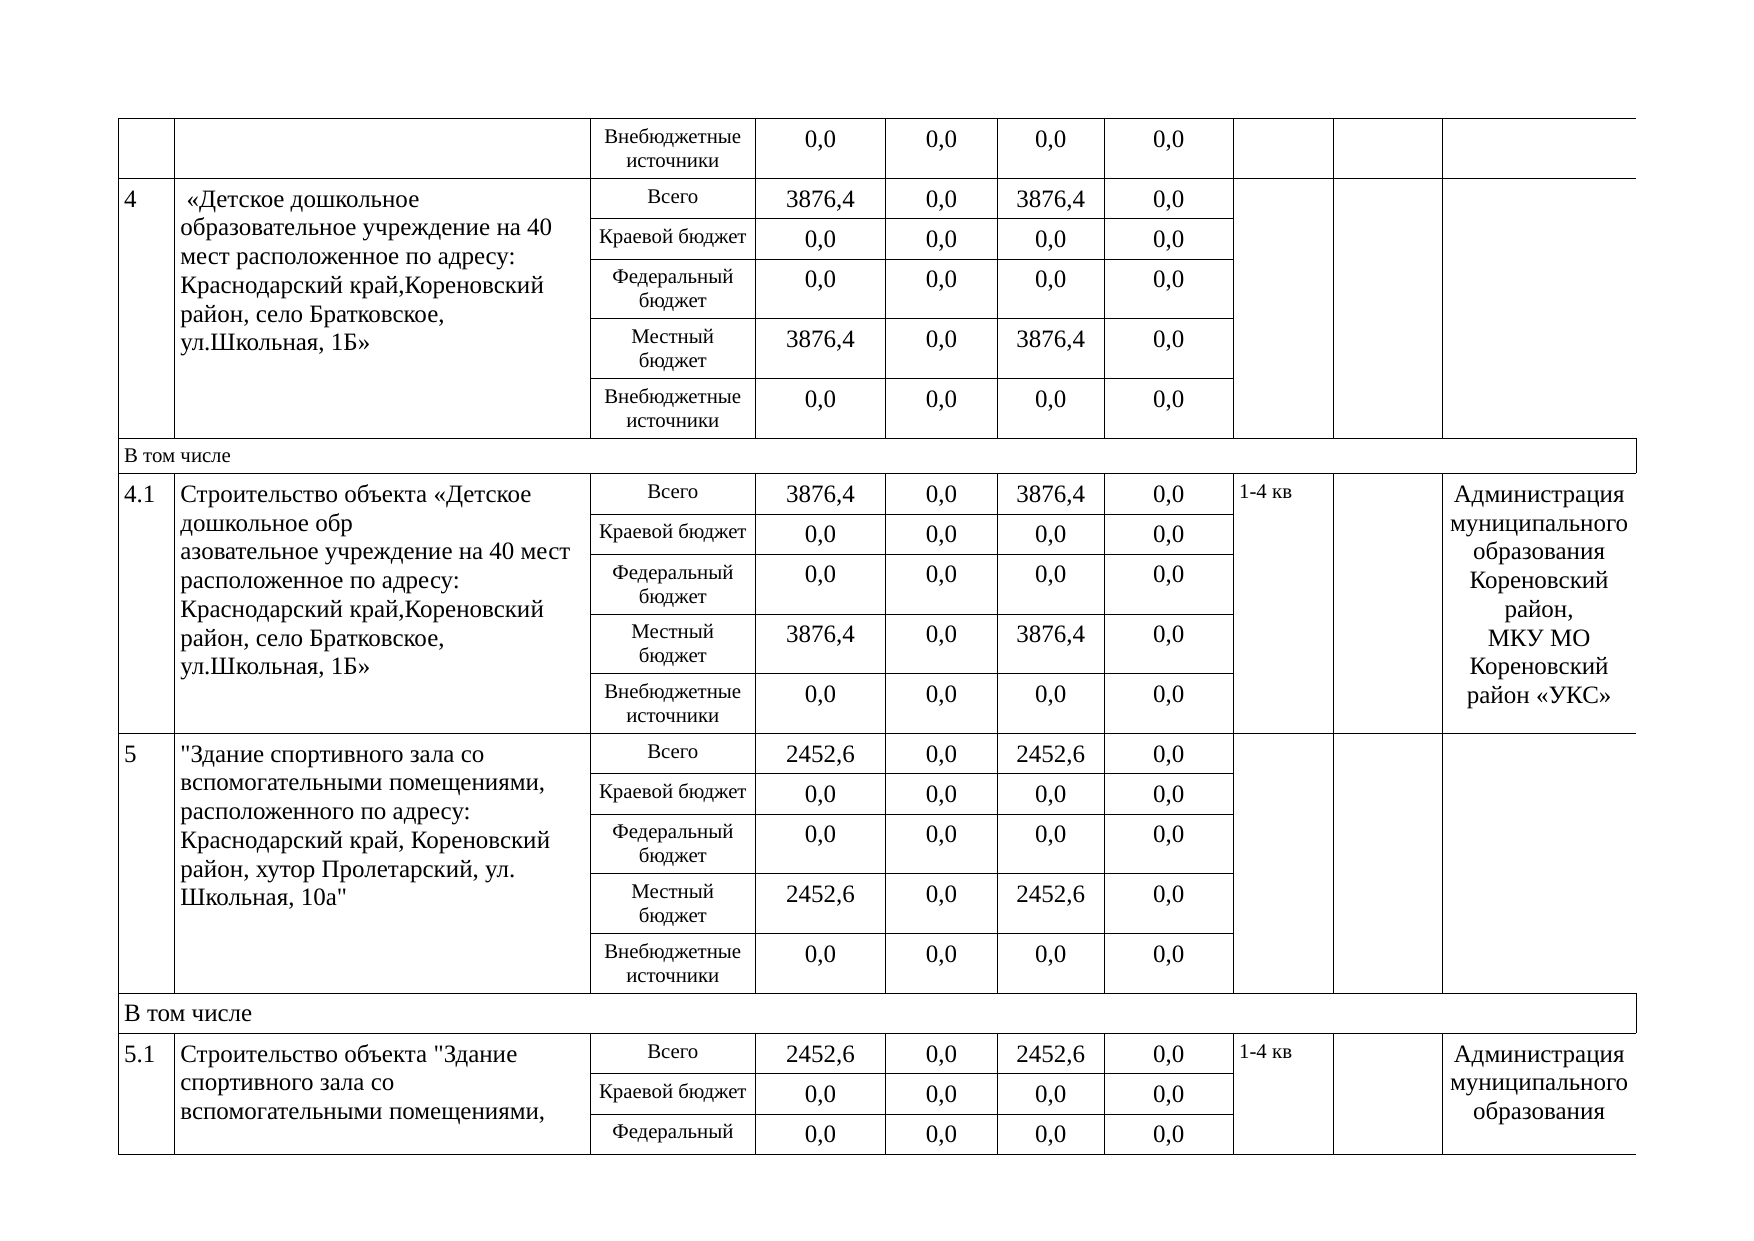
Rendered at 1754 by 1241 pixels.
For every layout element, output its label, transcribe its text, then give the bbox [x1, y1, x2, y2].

table_cell 3876,4 [998, 615, 1104, 673]
table_cell [1334, 1034, 1442, 1154]
table_cell 0,0 [1105, 515, 1233, 554]
table_cell Краевой бюджет [591, 774, 755, 813]
table_cell 0,0 [886, 934, 997, 992]
table_cell Местный бюджет [591, 615, 755, 673]
table_cell 2452,6 [998, 874, 1104, 933]
table_cell 0,0 [998, 815, 1104, 873]
table_cell 3876,4 [998, 474, 1104, 513]
table_cell 1-4 кв [1234, 1034, 1333, 1154]
table_cell 0,0 [1105, 474, 1233, 513]
table_cell 0,0 [886, 874, 997, 933]
table_cell 0,0 [998, 379, 1104, 437]
table_cell [1334, 179, 1442, 437]
table_cell Всего [591, 734, 755, 773]
table_cell 3876,4 [756, 179, 885, 218]
table_cell 2452,6 [998, 1034, 1104, 1073]
table_cell 0,0 [1105, 219, 1233, 258]
table_cell Внебюджетные источники [591, 379, 755, 437]
table_cell Всего [591, 1034, 755, 1073]
table_cell 3876,4 [998, 179, 1104, 218]
table_cell 0,0 [886, 474, 997, 513]
table_cell 3876,4 [998, 319, 1104, 378]
table_cell 0,0 [1105, 319, 1233, 378]
table_cell 0,0 [1105, 734, 1233, 773]
table_cell Краевой бюджет [591, 219, 755, 258]
table_cell 0,0 [1105, 179, 1233, 218]
table_cell 0,0 [886, 555, 997, 613]
table_cell 0,0 [998, 260, 1104, 318]
table_cell [1234, 734, 1333, 992]
table_cell [1334, 474, 1442, 733]
table_cell 0,0 [1105, 555, 1233, 613]
table_cell 0,0 [998, 674, 1104, 733]
table_cell 0,0 [886, 260, 997, 318]
table_cell Администрация муниципального образования Кореновский район, МКУ МО Кореновский район «УКС» [1443, 1034, 1636, 1154]
table_cell Строительство объекта "Здание спортивного зала со вспомогательными помещениями, расположенного по адресу: Краснодарский край, Кореновский район, хутор Пролетарский, ул. Школьная, 10а" [175, 1034, 590, 1154]
table_cell 0,0 [1105, 119, 1233, 178]
table_cell В том числе [119, 439, 1636, 473]
table_cell 0,0 [886, 1115, 997, 1154]
table_cell 0,0 [998, 1115, 1104, 1154]
table_cell 4.1 [119, 474, 174, 733]
table_cell В том числе [119, 994, 1636, 1033]
table_cell Всего [591, 179, 755, 218]
table_cell "Здание спортивного зала со вспомогательными помещениями, расположенного по адресу: Краснодарский край, Кореновский район, хутор Пролетарский, ул. Школьная, 10а" [175, 734, 590, 992]
table_cell 0,0 [1105, 874, 1233, 933]
table_cell Местный бюджет [591, 319, 755, 378]
table_cell [1334, 734, 1442, 992]
table_cell Федеральный бюджет [591, 555, 755, 613]
table_cell 0,0 [756, 515, 885, 554]
table_cell 0,0 [998, 119, 1104, 178]
table_cell 0,0 [886, 674, 997, 733]
table_cell 1-4 кв [1234, 474, 1333, 733]
table_cell 0,0 [756, 260, 885, 318]
table_cell Местный бюджет [591, 874, 755, 933]
table_cell 0,0 [998, 1074, 1104, 1113]
table_cell 0,0 [886, 119, 997, 178]
table_cell 0,0 [998, 774, 1104, 813]
table_cell [1443, 179, 1636, 437]
table_cell 0,0 [1105, 1034, 1233, 1073]
table_cell 0,0 [886, 179, 997, 218]
table_cell Краевой бюджет [591, 1074, 755, 1113]
table_cell 0,0 [756, 815, 885, 873]
table_cell 0,0 [756, 379, 885, 437]
table_cell 0,0 [998, 555, 1104, 613]
table_cell 0,0 [886, 1034, 997, 1073]
table_cell 0,0 [756, 555, 885, 613]
table_cell 3876,4 [756, 474, 885, 513]
table_cell 2452,6 [756, 874, 885, 933]
table_cell «Детское дошкольное образовательное учреждение на 40 мест расположенное по адресу: Краснодарский край,Кореновский район, село Братковское, ул.Школьная, 1Б» [175, 179, 590, 437]
table_cell 0,0 [998, 934, 1104, 992]
table_cell Всего [591, 474, 755, 513]
table_cell Внебюджетные источники [591, 119, 755, 178]
table_cell 0,0 [756, 119, 885, 178]
table_cell 0,0 [886, 219, 997, 258]
table_cell Администрация муниципального образования Кореновский район, МКУ МО Кореновский район «УКС» [1443, 474, 1636, 733]
table_cell 2452,6 [756, 1034, 885, 1073]
table_cell 3876,4 [756, 615, 885, 673]
table_cell Федеральный бюджет [591, 260, 755, 318]
table_cell 0,0 [886, 774, 997, 813]
table_cell Внебюджетные источники [591, 674, 755, 733]
table_cell 0,0 [998, 219, 1104, 258]
table_cell Строительство объекта «Детское дошкольное обр азовательное учреждение на 40 мест расположенное по адресу: Краснодарский край,Кореновский район, село Братковское, ул.Школьная, 1Б» [175, 474, 590, 733]
table_cell Федеральный [591, 1115, 755, 1154]
table_cell 0,0 [756, 934, 885, 992]
table_cell 2452,6 [998, 734, 1104, 773]
table_cell 0,0 [886, 615, 997, 673]
table_cell 3876,4 [756, 319, 885, 378]
table_cell 2452,6 [756, 734, 885, 773]
table_cell 4 [119, 179, 174, 437]
table_cell 0,0 [756, 774, 885, 813]
table_cell 0,0 [886, 734, 997, 773]
table_cell 0,0 [1105, 1115, 1233, 1154]
table_cell Внебюджетные источники [591, 934, 755, 992]
table_cell 0,0 [886, 815, 997, 873]
table_cell 5.1 [119, 1034, 174, 1154]
table_cell 0,0 [756, 674, 885, 733]
table_cell 0,0 [756, 219, 885, 258]
table_cell Краевой бюджет [591, 515, 755, 554]
table_cell [1443, 734, 1636, 992]
table_cell 0,0 [886, 379, 997, 437]
table_cell 0,0 [756, 1115, 885, 1154]
table_cell 0,0 [1105, 1074, 1233, 1113]
table_cell 0,0 [1105, 934, 1233, 992]
table_cell 0,0 [1105, 260, 1233, 318]
table_cell 5 [119, 734, 174, 992]
table_cell 0,0 [886, 515, 997, 554]
table_cell 0,0 [886, 1074, 997, 1113]
table_cell 0,0 [886, 319, 997, 378]
table_cell 0,0 [998, 515, 1104, 554]
table_cell 0,0 [1105, 615, 1233, 673]
table_cell 0,0 [1105, 774, 1233, 813]
table_cell 0,0 [1105, 815, 1233, 873]
table_cell Федеральный бюджет [591, 815, 755, 873]
table_cell 0,0 [756, 1074, 885, 1113]
table_cell [1234, 179, 1333, 437]
table_cell 0,0 [1105, 674, 1233, 733]
table_cell 0,0 [1105, 379, 1233, 437]
